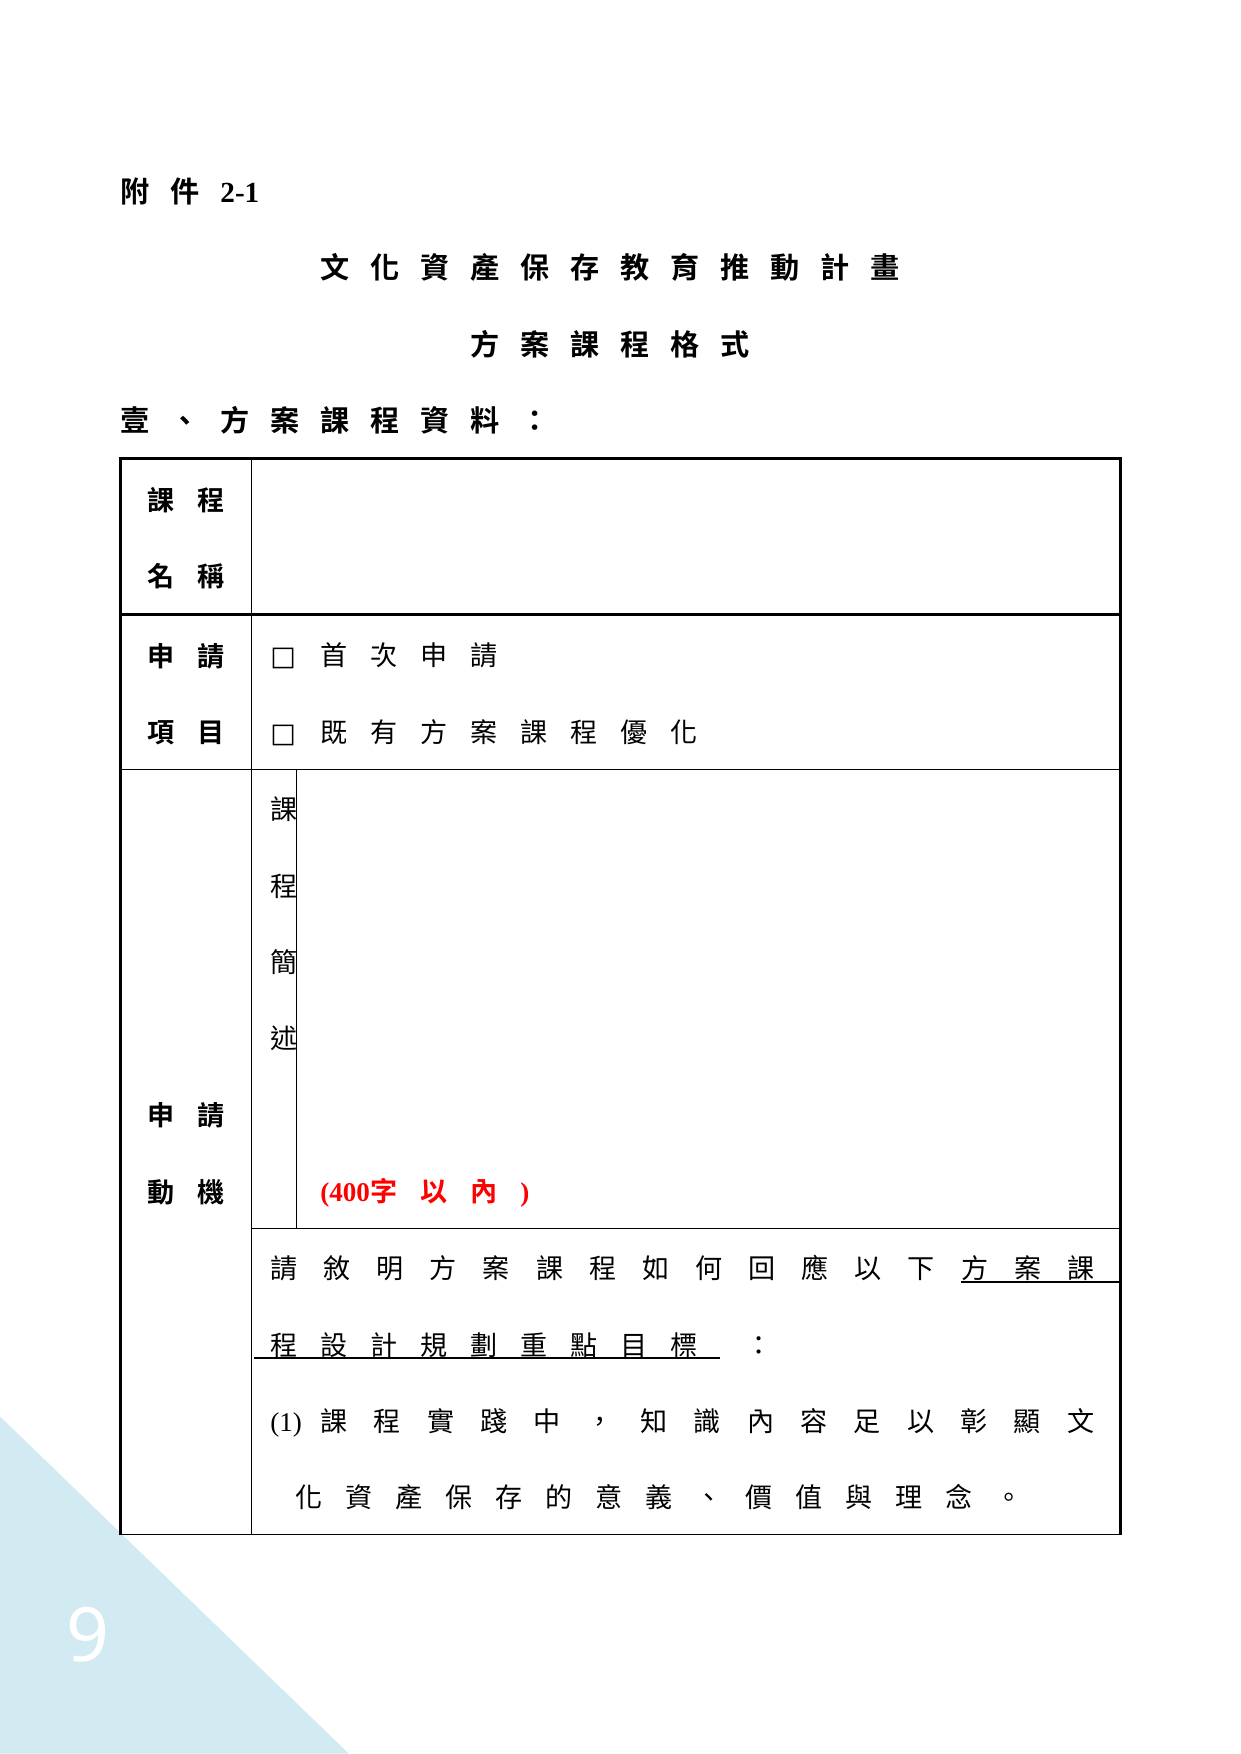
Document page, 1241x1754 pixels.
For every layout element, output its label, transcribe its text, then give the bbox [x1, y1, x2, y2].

table_cell 申請動機 [122, 770, 251, 1534]
table_cell 課 程 簡 述 [252, 770, 296, 1228]
table_cell (400字以內) [297, 770, 1119, 1228]
text 壹、方案課程資料： [120, 381, 1120, 457]
table_header 課程名稱 [122, 460, 251, 613]
table_cell 申請項目 [122, 616, 251, 769]
table_cell □首次申請 □既有方案課程優化 [252, 616, 1119, 769]
text 附件2-1 [120, 152, 1120, 228]
text 文化資產保存教育推動計畫 [120, 228, 1120, 304]
text 方案課程格式 [120, 304, 1120, 381]
table_cell 請敘明方案課程如何回應以下方案課程設計規劃重點目標 ： 課程實踐中，知識內容足以彰顯文化資產保存的意義、價值與理念。 運用〈文化資產現地教學指引〉擬定至少6-8節課現地教學課程，須包含：（A）場域體驗，或（B）場域探索。 主題/單元/活動的安排具備系統邏輯。 素材有助於學生文化資產探究實作與公開分享。 因地制宜反映文化資產與在地生活的連結及多元文化特色。 [252, 1229, 1119, 1534]
table_header [252, 460, 1119, 613]
